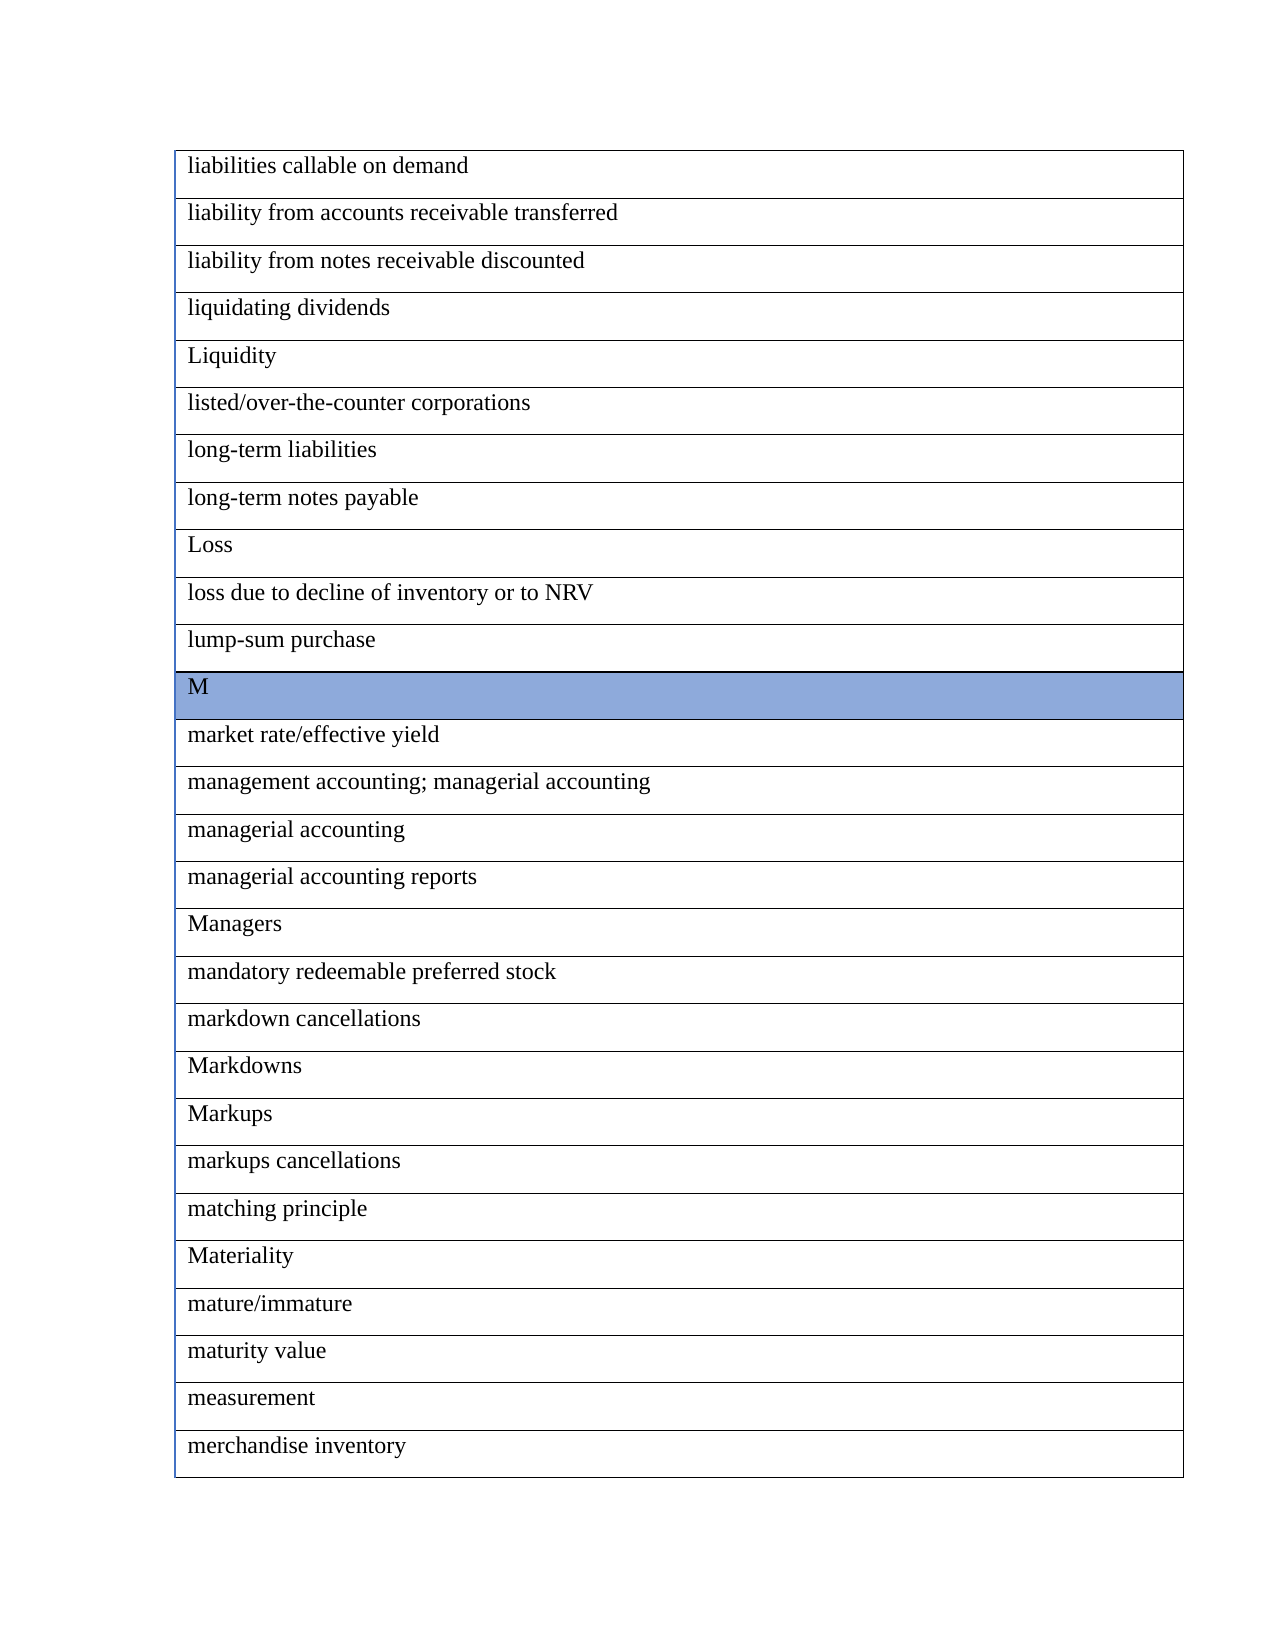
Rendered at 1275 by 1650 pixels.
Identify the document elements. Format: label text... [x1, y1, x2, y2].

table_cell long-term notes payable [176, 483, 1183, 529]
table_cell managerial accounting reports [176, 862, 1183, 908]
table_cell liabilities callable on demand [176, 151, 1183, 197]
table_cell matching principle [176, 1194, 1183, 1240]
table_cell liquidating dividends [176, 293, 1183, 339]
table_cell loss due to decline of inventory or to NRV [176, 578, 1183, 624]
table_cell long-term liabilities [176, 435, 1183, 482]
table_cell lump-sum purchase [176, 625, 1183, 671]
table_cell market rate/effective yield [176, 720, 1183, 766]
table_cell management accounting; managerial accounting [176, 767, 1183, 813]
table_cell measurement [176, 1383, 1183, 1430]
table_cell Managers [176, 909, 1183, 956]
table_cell maturity value [176, 1336, 1183, 1382]
table_cell listed/over-the-counter corporations [176, 388, 1183, 434]
table_cell liability from accounts receivable transferred [176, 199, 1183, 245]
table_cell mature/immature [176, 1289, 1183, 1335]
table_cell managerial accounting [176, 815, 1183, 861]
table_cell markdown cancellations [176, 1004, 1183, 1051]
table_cell Markups [176, 1099, 1183, 1145]
table_cell Materiality [176, 1241, 1183, 1287]
table_cell Loss [176, 530, 1183, 577]
table_cell markups cancellations [176, 1146, 1183, 1193]
table_cell mandatory redeemable preferred stock [176, 957, 1183, 1003]
table_cell Markdowns [176, 1052, 1183, 1098]
table_cell liability from notes receivable discounted [176, 246, 1183, 292]
table_cell merchandise inventory [176, 1431, 1183, 1477]
table_cell M [176, 673, 1183, 719]
table_cell Liquidity [176, 341, 1183, 387]
